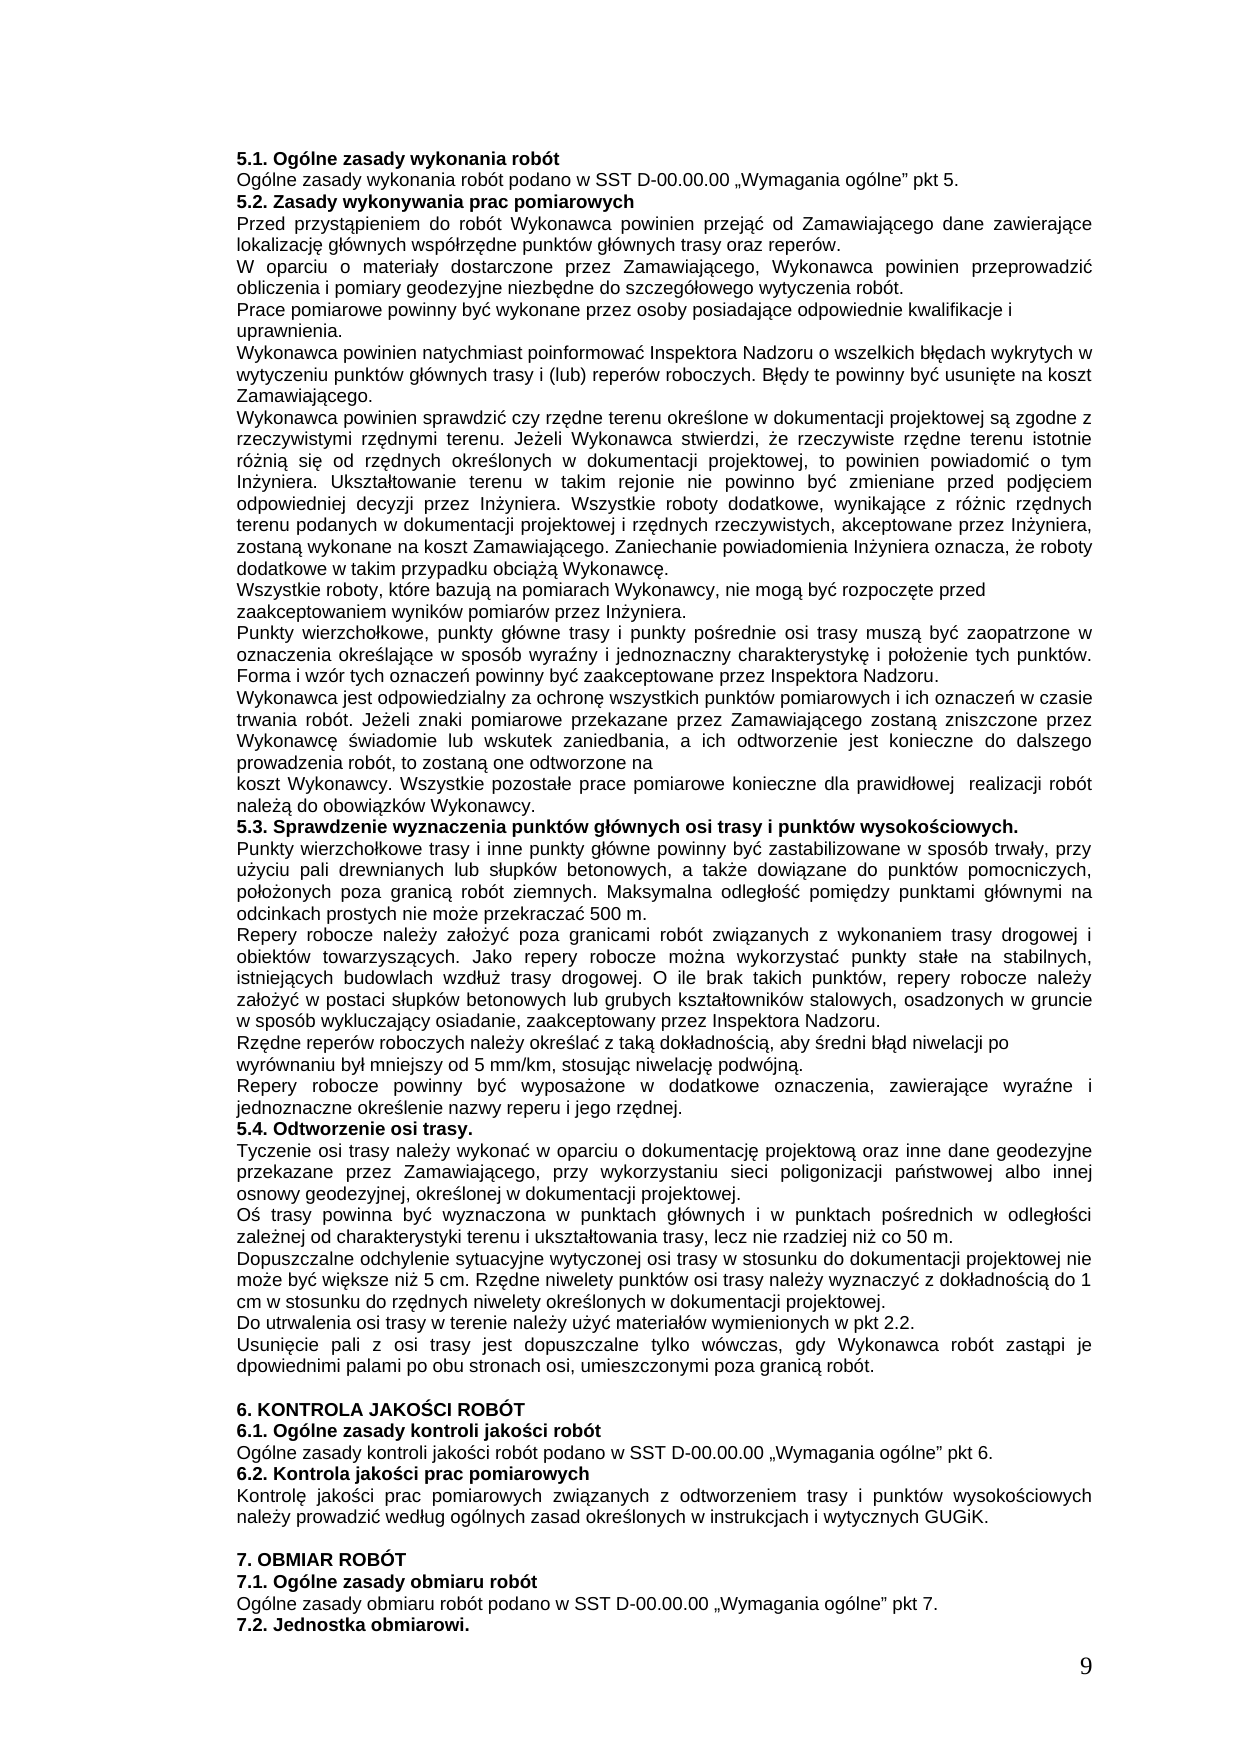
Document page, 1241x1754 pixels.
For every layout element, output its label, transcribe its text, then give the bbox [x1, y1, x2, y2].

text 7.1. Ogólne zasady obmiaru robót [236, 1571, 1092, 1592]
text W oparciu o materiały dostarczone przez Zamawiającego, Wykonawca powinien przeprowadzić obliczenia i pomiary geodezyjne niezbędne do szczegółowego wytyczenia robót. [236, 256, 1092, 299]
text 7. OBMIAR ROBÓT [236, 1549, 1092, 1571]
text Punkty wierzchołkowe trasy i inne punkty główne powinny być zastabilizowane w sposób trwały, przy użyciu pali drewnianych lub słupków betonowych, a także dowiązane do punktów pomocniczych, położonych poza granicą robót ziemnych. Maksymalna odległość pomiędzy punktami głównymi na odcinkach prostych nie może przekraczać 500 m. [236, 838, 1092, 924]
text Dopuszczalne odchylenie sytuacyjne wytyczonej osi trasy w stosunku do dokumentacji projektowej nie może być większe niż 5 cm. Rzędne niwelety punktów osi trasy należy wyznaczyć z dokładnością do 1 cm w stosunku do rzędnych niwelety określonych w dokumentacji projektowej. [236, 1247, 1092, 1312]
text 6.2. Kontrola jakości prac pomiarowych [236, 1463, 1092, 1484]
text 5.3. Sprawdzenie wyznaczenia punktów głównych osi trasy i punktów wysokościowych. [236, 816, 1092, 838]
text Usunięcie pali z osi trasy jest dopuszczalne tylko wówczas, gdy Wykonawca robót zastąpi je dpowiednimi palami po obu stronach osi, umieszczonymi poza granicą robót. [236, 1334, 1092, 1377]
text Przed przystąpieniem do robót Wykonawca powinien przejąć od Zamawiającego dane zawierające lokalizację głównych współrzędne punktów głównych trasy oraz reperów. [236, 212, 1092, 256]
text Ogólne zasady wykonania robót podano w SST D-00.00.00 „Wymagania ogólne” pkt 5. [236, 169, 1092, 191]
text Kontrolę jakości prac pomiarowych związanych z odtworzeniem trasy i punktów wysokościowych należy prowadzić według ogólnych zasad określonych w instrukcjach i wytycznych GUGiK. [236, 1484, 1092, 1528]
text koszt Wykonawcy. Wszystkie pozostałe prace pomiarowe konieczne dla prawidłowej realizacji robót należą do obowiązków Wykonawcy. [236, 773, 1092, 816]
text 7.2. Jednostka obmiarowi. [236, 1614, 1092, 1636]
text Wykonawca jest odpowiedzialny za ochronę wszystkich punktów pomiarowych i ich oznaczeń w czasie trwania robót. Jeżeli znaki pomiarowe przekazane przez Zamawiającego zostaną zniszczone przez Wykonawcę świadomie lub wskutek zaniedbania, a ich odtworzenie jest konieczne do dalszego prowadzenia robót, to zostaną one odtworzone na [236, 687, 1092, 773]
text Ogólne zasady kontroli jakości robót podano w SST D-00.00.00 „Wymagania ogólne” pkt 6. [236, 1441, 1092, 1463]
text 5.4. Odtworzenie osi trasy. [236, 1118, 1092, 1139]
text Ogólne zasady obmiaru robót podano w SST D-00.00.00 „Wymagania ogólne” pkt 7. [236, 1592, 1092, 1614]
text Rzędne reperów roboczych należy określać z taką dokładnością, aby średni błąd niwelacji po wyrównaniu był mniejszy od 5 mm/km, stosując niwelację podwójną. [236, 1032, 1092, 1075]
text Wszystkie roboty, które bazują na pomiarach Wykonawcy, nie mogą być rozpoczęte przed zaakceptowaniem wyników pomiarów przez Inżyniera. [236, 579, 1092, 622]
text Repery robocze należy założyć poza granicami robót związanych z wykonaniem trasy drogowej i obiektów towarzyszących. Jako repery robocze można wykorzystać punkty stałe na stabilnych, istniejących budowlach wzdłuż trasy drogowej. O ile brak takich punktów, repery robocze należy założyć w postaci słupków betonowych lub grubych kształtowników stalowych, osadzonych w gruncie w sposób wykluczający osiadanie, zaakceptowany przez Inspektora Nadzoru. [236, 924, 1092, 1032]
text Tyczenie osi trasy należy wykonać w oparciu o dokumentację projektową oraz inne dane geodezyjne przekazane przez Zamawiającego, przy wykorzystaniu sieci poligonizacji państwowej albo innej osnowy geodezyjnej, określonej w dokumentacji projektowej. [236, 1139, 1092, 1204]
text Wykonawca powinien natychmiast poinformować Inspektora Nadzoru o wszelkich błędach wykrytych w wytyczeniu punktów głównych trasy i (lub) reperów roboczych. Błędy te powinny być usunięte na koszt Zamawiającego. [236, 342, 1092, 406]
text Oś trasy powinna być wyznaczona w punktach głównych i w punktach pośrednich w odległości zależnej od charakterystyki terenu i ukształtowania trasy, lecz nie rzadziej niż co 50 m. [236, 1204, 1092, 1247]
text 5.2. Zasady wykonywania prac pomiarowych [236, 191, 1092, 212]
text Repery robocze powinny być wyposażone w dodatkowe oznaczenia, zawierające wyraźne i jednoznaczne określenie nazwy reperu i jego rzędnej. [236, 1075, 1092, 1118]
text Do utrwalenia osi trasy w terenie należy użyć materiałów wymienionych w pkt 2.2. [236, 1312, 1092, 1334]
text Wykonawca powinien sprawdzić czy rzędne terenu określone w dokumentacji projektowej są zgodne z rzeczywistymi rzędnymi terenu. Jeżeli Wykonawca stwierdzi, że rzeczywiste rzędne terenu istotnie różnią się od rzędnych określonych w dokumentacji projektowej, to powinien powiadomić o tym Inżyniera. Ukształtowanie terenu w takim rejonie nie powinno być zmieniane przed podjęciem odpowiedniej decyzji przez Inżyniera. Wszystkie roboty dodatkowe, wynikające z różnic rzędnych terenu podanych w dokumentacji projektowej i rzędnych rzeczywistych, akceptowane przez Inżyniera, zostaną wykonane na koszt Zamawiającego. Zaniechanie powiadomienia Inżyniera oznacza, że roboty dodatkowe w takim przypadku obciążą Wykonawcę. [236, 406, 1092, 579]
text Prace pomiarowe powinny być wykonane przez osoby posiadające odpowiednie kwalifikacje i uprawnienia. [236, 299, 1092, 342]
text Punkty wierzchołkowe, punkty główne trasy i punkty pośrednie osi trasy muszą być zaopatrzone w oznaczenia określające w sposób wyraźny i jednoznaczny charakterystykę i położenie tych punktów. Forma i wzór tych oznaczeń powinny być zaakceptowane przez Inspektora Nadzoru. [236, 622, 1092, 687]
text 5.1. Ogólne zasady wykonania robót [236, 148, 1092, 169]
text 6. KONTROLA JAKOŚCI ROBÓT [236, 1398, 1092, 1420]
text 6.1. Ogólne zasady kontroli jakości robót [236, 1420, 1092, 1441]
